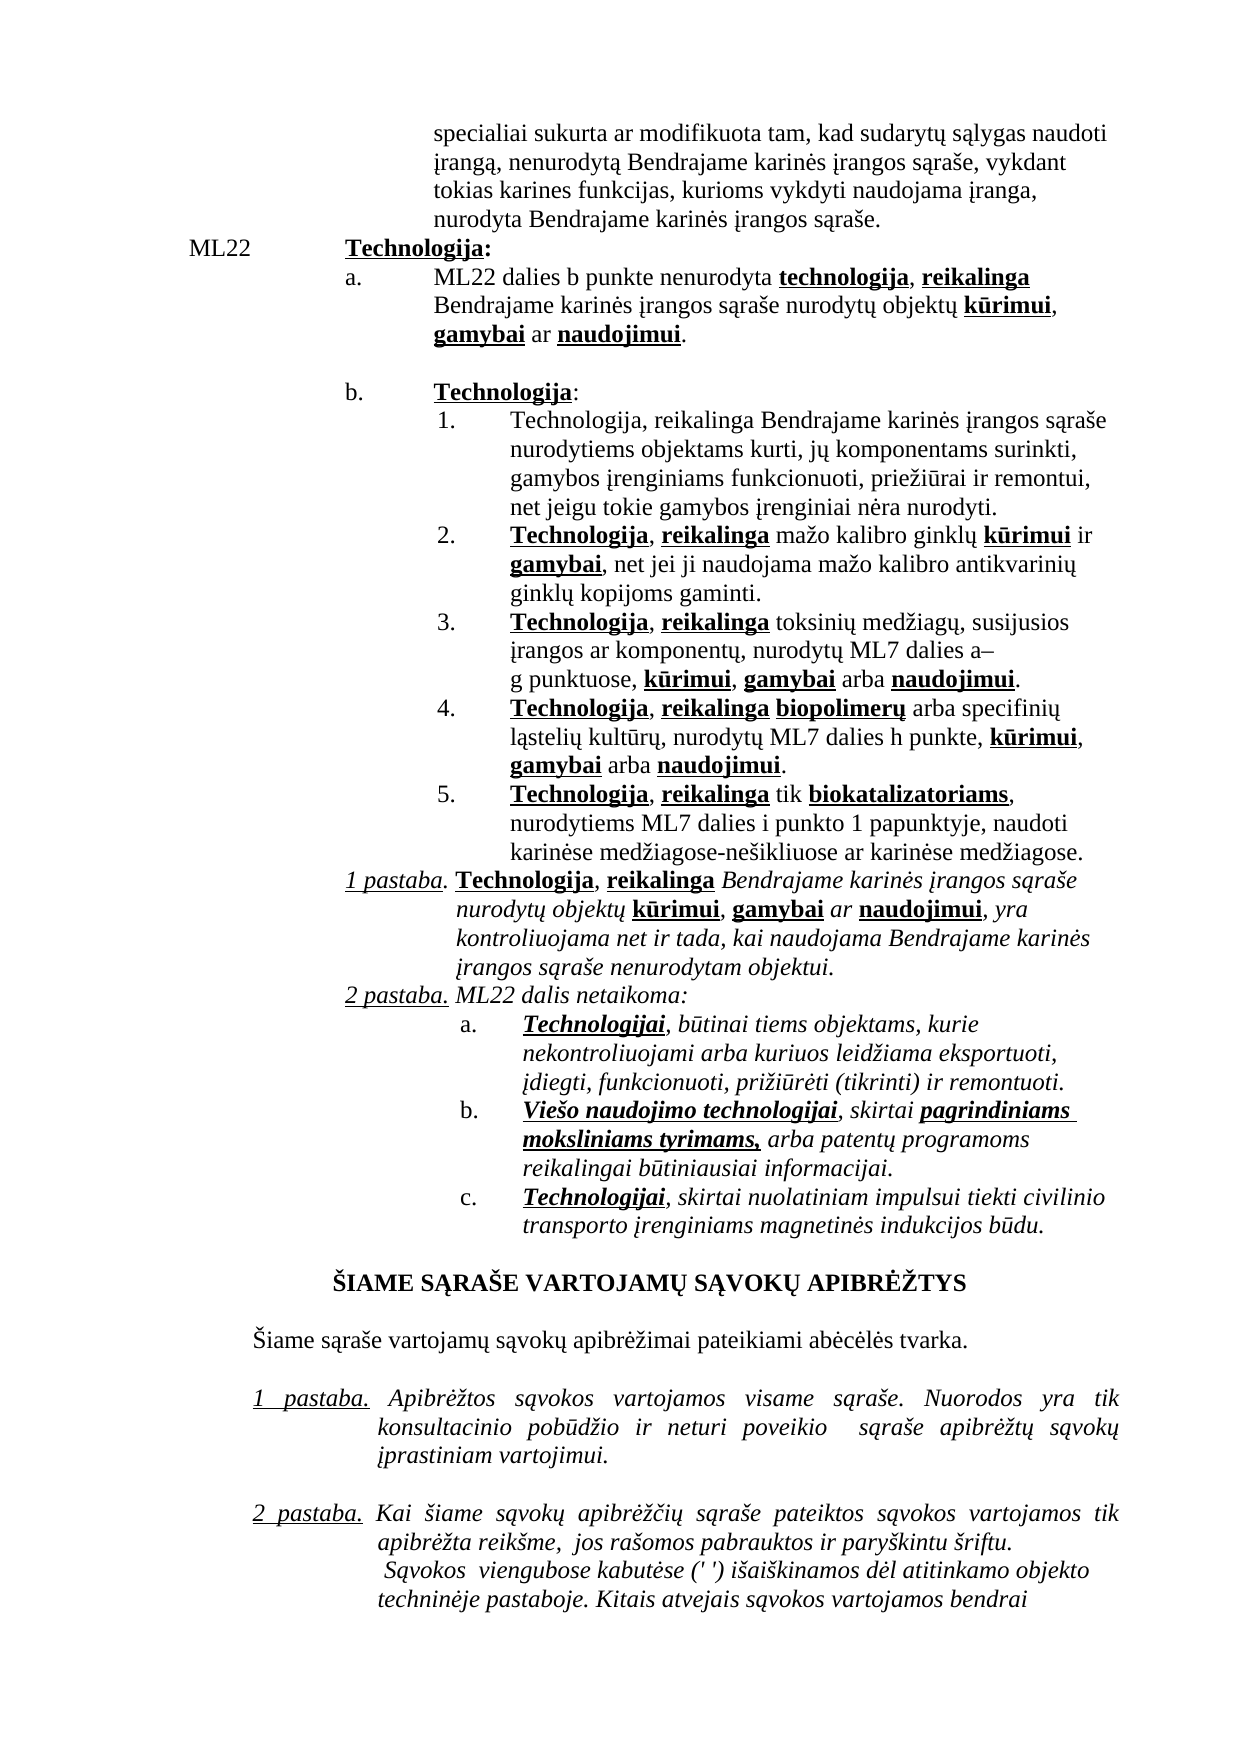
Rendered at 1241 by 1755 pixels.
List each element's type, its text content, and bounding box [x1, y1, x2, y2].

table_cell [282, 118, 333, 233]
table_cell [282, 233, 333, 1239]
text ŠIAME SĄRAŠE VARTOJAMŲ SĄVOKŲ APIBRĖŽTYS [177, 1268, 1122, 1297]
text Šiame sąraše vartojamų sąvokų apibrėžimai pateikiami abėcėlės tvarka. [177, 1326, 1122, 1354]
text Sąvokos viengubose kabutėse (' ') išaiškinamos dėl atitinkamo objekto techninėje pastaboje. Kitais atvejais sąvokos vartojamos bendrai [377, 1556, 1122, 1613]
text 2 pastaba. Kai šiame sąvokų apibrėžčių sąraše pateiktos sąvokos vartojamos tik apibrėžta reikšme, jos rašomos pabrauktos ir paryškintu šriftu. [252, 1498, 1122, 1556]
table_cell Technologija: a. ML22 dalies b punkte nenurodyta technologija, reikalinga Bendrajame karinės įrangos sąraše nurodytų objektų kūrimui, gamybai ar naudojimui. b. Technologija: 1. Technologija, reikalinga Bendrajame karinės įrangos sąraše nurodytiems objektams kurti, jų komponentams surinkti, gamybos įrenginiams funkcionuoti, priežiūrai ir remontui, net jeigu tokie gamybos įrenginiai nėra nurodyti. 2. Technologija, reikalinga mažo kalibro ginklų kūrimui ir gamybai, net jei ji naudojama mažo kalibro antikvarinių ginklų kopijoms gaminti. 3. Technologija, reikalinga toksinių medžiagų, susijusios įrangos ar komponentų, nurodytų ML7 dalies a–g punktuose, kūrimui, gamybai arba naudojimui. 4. Technologija, reikalinga biopolimerų arba specifinių ląstelių kultūrų, nurodytų ML7 dalies h punkte, kūrimui, gamybai arba naudojimui. 5. Technologija, reikalinga tik biokatalizatoriams, nurodytiems ML7 dalies i punkto 1 papunktyje, naudoti karinėse medžiagose-nešikliuose ar karinėse medžiagose. 1 pastaba. Technologija, reikalinga Bendrajame karinės įrangos sąraše nurodytų objektų kūrimui, gamybai ar naudojimui, yra kontroliuojama net ir tada, kai naudojama Bendrajame karinės įrangos sąraše nenurodytam objektui. 2 pastaba. ML22 dalis netaikoma: a. Technologijai, būtinai tiems objektams, kurie nekontroliuojami arba kuriuos leidžiama eksportuoti, įdiegti, funkcionuoti, prižiūrėti (tikrinti) ir remontuoti. b. Viešo naudojimo technologijai, skirtai pagrindiniams moksliniams tyrimams, arba patentų programoms reikalingai būtiniausiai informacijai. c. Technologijai, skirtai nuolatiniam impulsui tiekti civilinio transporto įrenginiams magnetinės indukcijos būdu. [334, 233, 1122, 1239]
text 1 pastaba. Apibrėžtos sąvokos vartojamos visame sąraše. Nuorodos yra tik konsultacinio pobūdžio ir neturi poveikio sąraše apibrėžtų sąvokų įprastiniam vartojimui. [252, 1383, 1122, 1469]
table_cell [177, 118, 282, 233]
table_cell ML22 [177, 233, 282, 1239]
table_cell specialiai sukurta ar modifikuota tam, kad sudarytų sąlygas naudoti įrangą, nenurodytą Bendrajame karinės įrangos sąraše, vykdant tokias karines funkcijas, kurioms vykdyti naudojama įranga, nurodyta Bendrajame karinės įrangos sąraše. [334, 118, 1122, 233]
